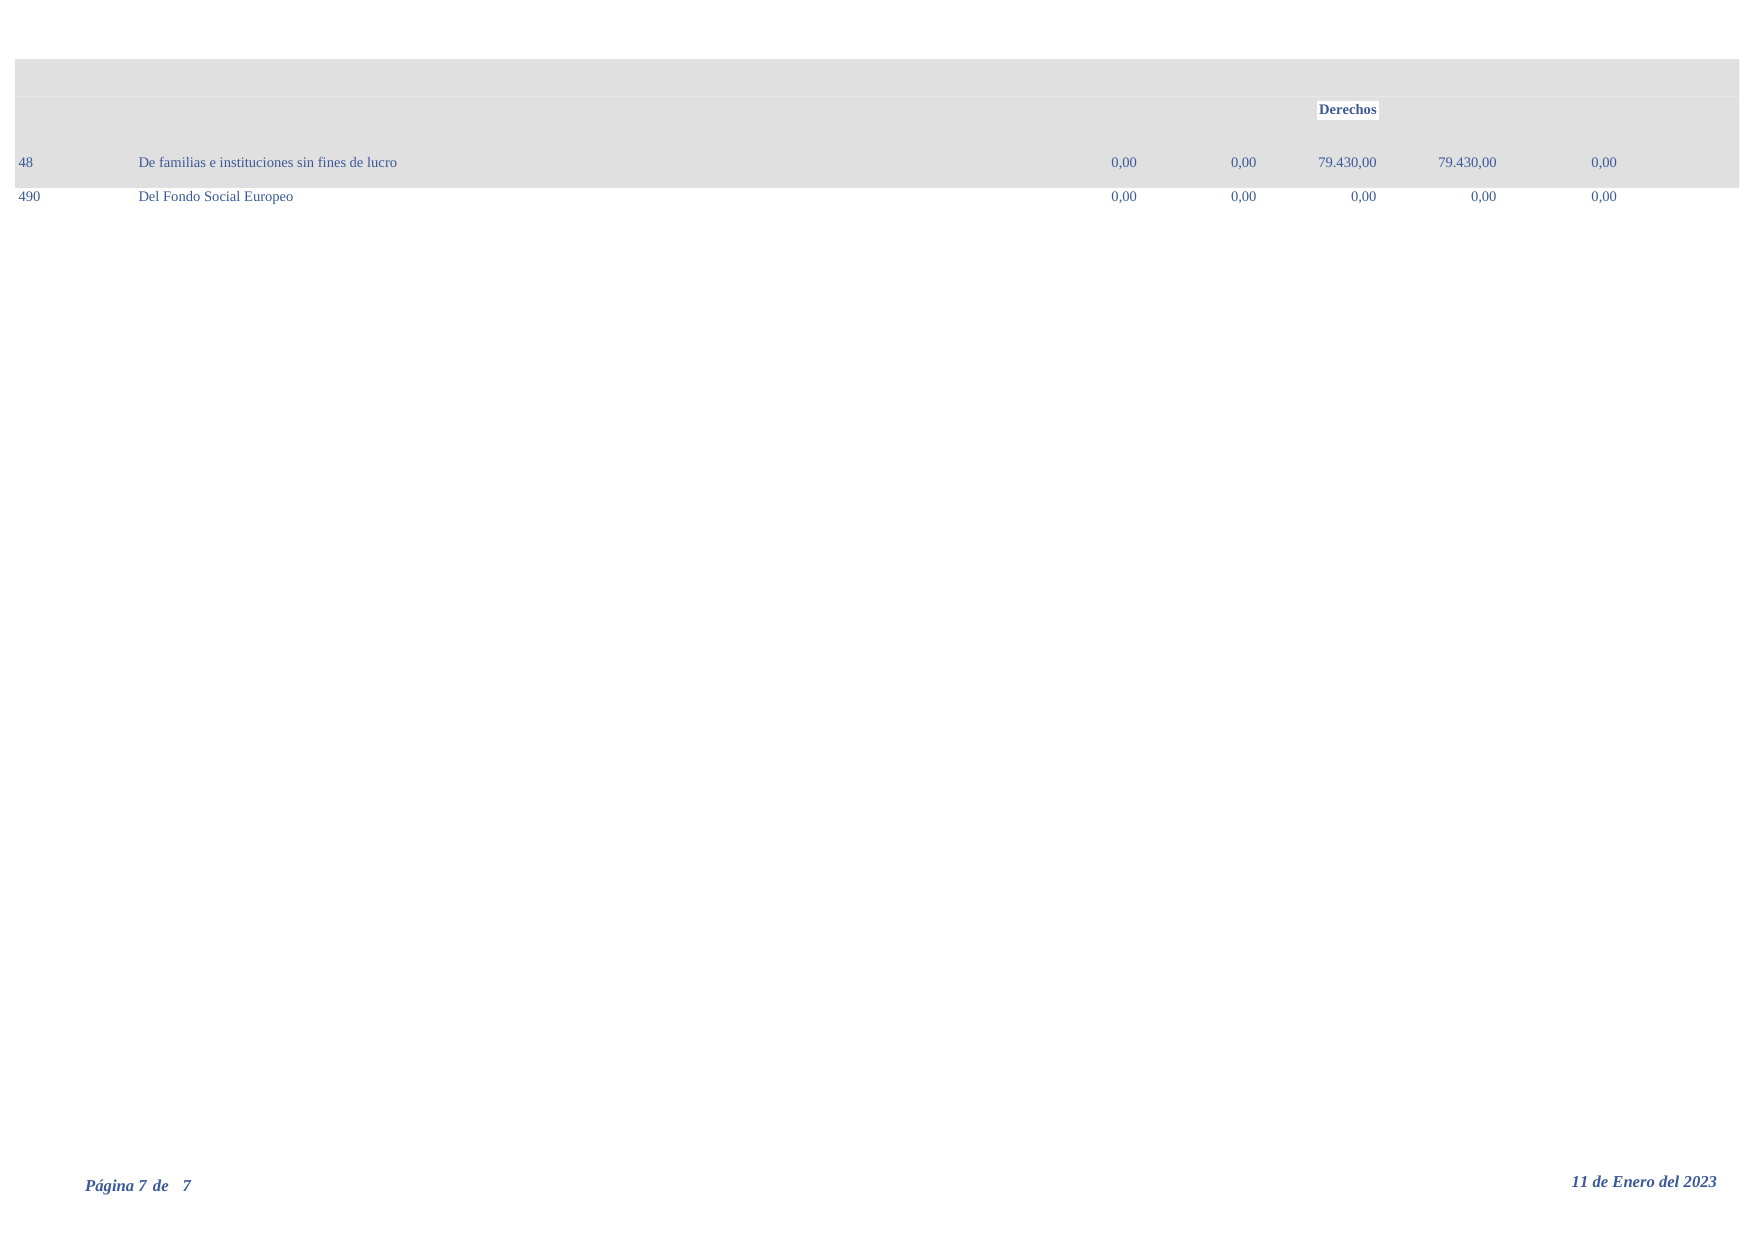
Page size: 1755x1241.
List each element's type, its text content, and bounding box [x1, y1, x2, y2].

table_cell 0,00 [1276, 188, 1396, 213]
table_cell 0,00 [1396, 188, 1516, 213]
table_cell 490 [15, 188, 105, 213]
table_cell 0,00 [1155, 188, 1276, 213]
table_cell 0,00 [1516, 188, 1739, 213]
table_cell Del Fondo Social Europeo [105, 188, 1016, 213]
table_cell 0,00 [1016, 188, 1154, 213]
